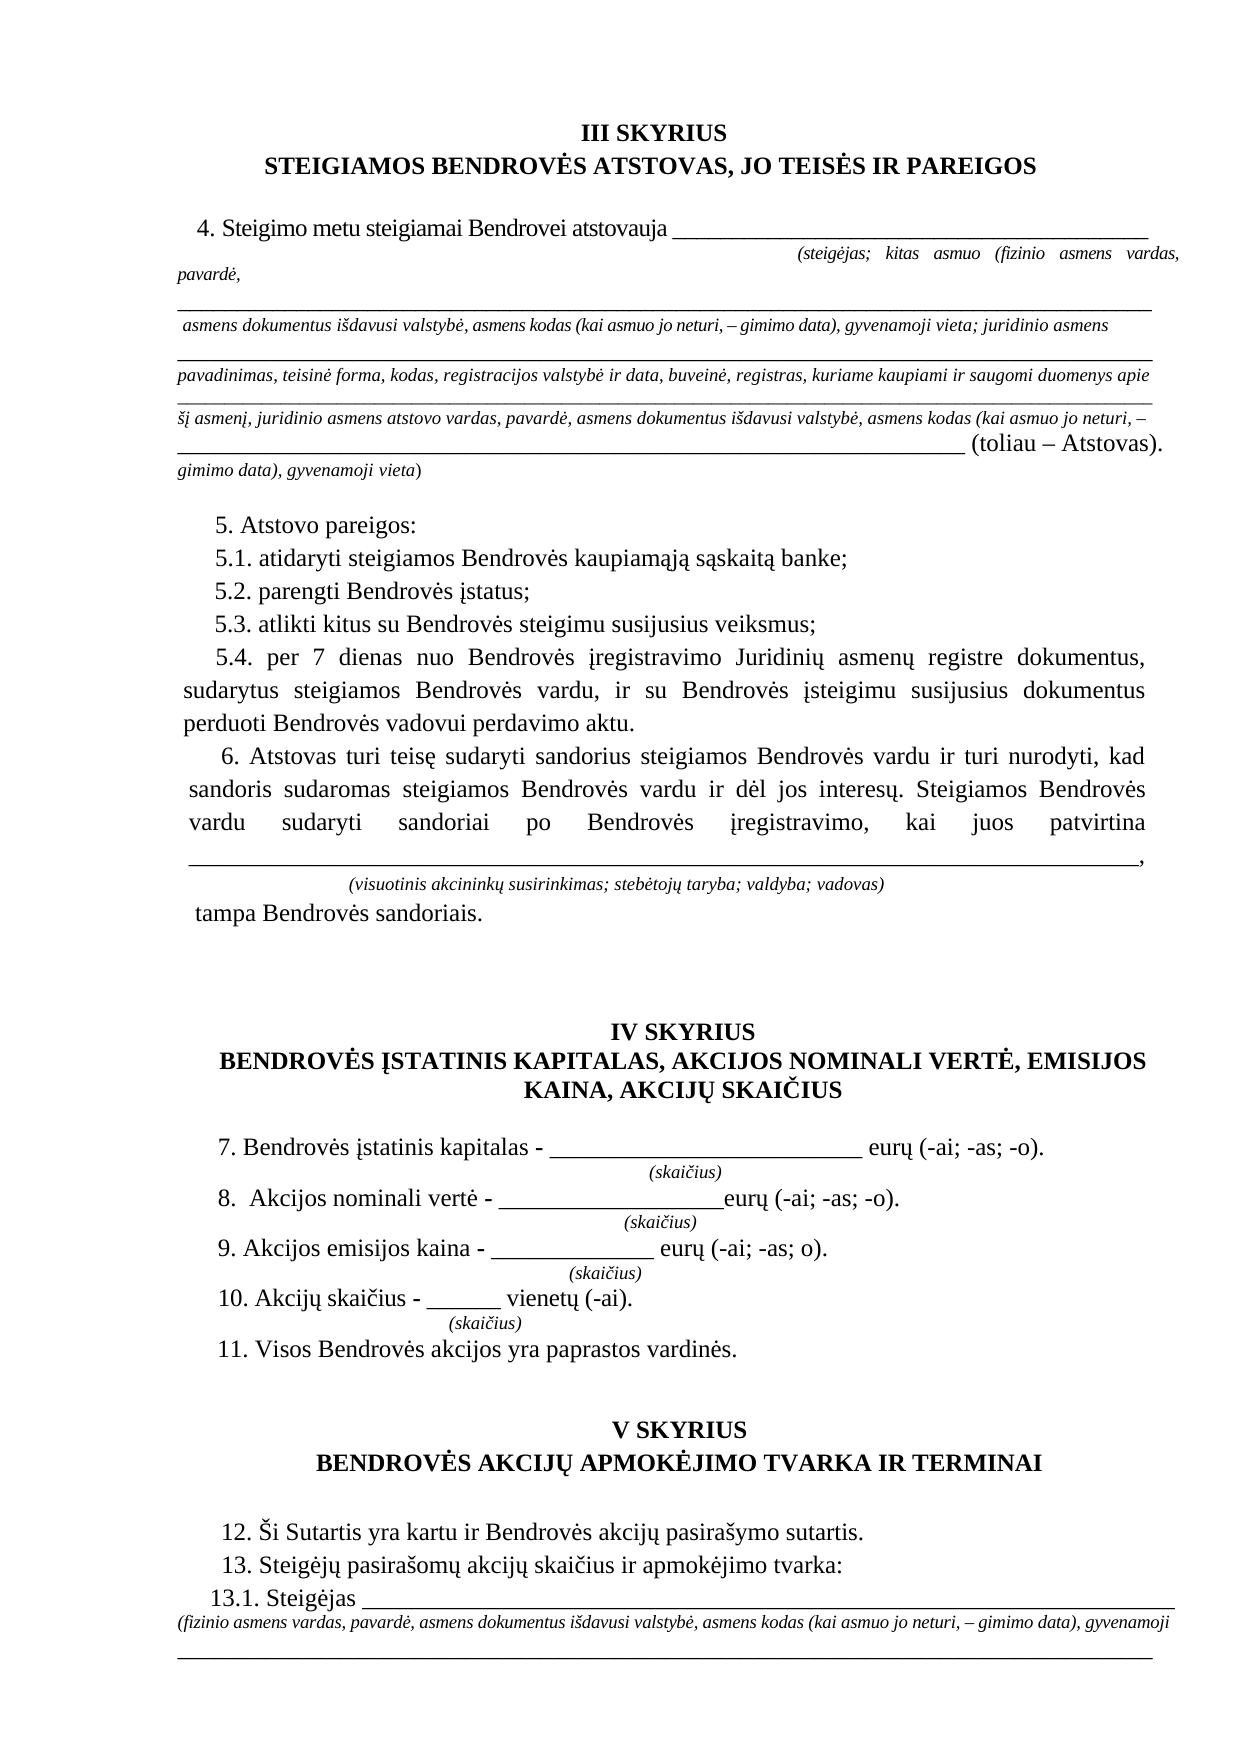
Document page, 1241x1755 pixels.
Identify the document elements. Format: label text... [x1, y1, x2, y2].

table_header 5. Atstovo pareigos: [177, 510, 1152, 543]
text 4. Steigimo metu steigiamai Bendrovei atstovauja ________________________________________ [177, 213, 1181, 242]
text iii skyrius [171, 118, 1136, 147]
table_cell 5.3. atlikti kitus su Bendrovės steigimu susijusius veiksmus; [177, 609, 1152, 642]
text pavadinimas, teisinė forma, kodas, registracijos valstybė ir data, buveinė, registras, kuriame kaupiami ir saugomi duomenys apie [177, 364, 1181, 385]
text asmens dokumentus išdavusi valstybė, asmens kodas (kai asmuo jo neturi, – gimimo data), gyvenamoji vieta; juridinio asmens [177, 313, 1181, 335]
table_cell 11. Visos Bendrovės akcijos yra paprastos vardinės. [174, 1334, 1192, 1362]
text (steigėjas; kitas asmuo (fizinio asmens vardas, pavardė, [177, 242, 1181, 285]
table_header iv skyrius Bendrovės įstatinis kapitalas, akcijos nominali vertė, emisijos kaina, Akcijų skaičius 7. Bendrovės įstatinis kapitalas - _________________________ eurų (-ai; -as; -o). (skaičius) 8. Akcijos nominali vertė - __________________eurų (-ai; -as; -o). (skaičius) 9. Akcijos emisijos kaina - _____________ eurų (-ai; -as; o). (skaičius) 10. Akcijų skaičius - ______ vienetų (-ai). (skaičius) [174, 1018, 1192, 1334]
text __________________________________________________________________________________ [177, 285, 1181, 313]
text ______________________________________________________________________________ [177, 335, 1181, 364]
text ______________________________________________________________________________ [177, 1633, 1181, 1662]
text v skyrius [171, 1415, 1187, 1444]
text 13.1. Steigėjas _________________________________________________________________ [177, 1583, 1181, 1611]
table_cell 5.2. parengti Bendrovės įstatus; [177, 576, 1152, 609]
text Bendrovės akcijų apmokėjimo tvarka ir terminai [171, 1448, 1187, 1477]
text Steigiamos Bendrovės atstovas, JO teisės ir pareigos [171, 151, 1136, 180]
table_cell 5.1. atidaryti steigiamos Bendrovės kaupiamąją sąskaitą banke; [177, 543, 1152, 576]
text gimimo data), gyvenamoji vieta) [177, 457, 1181, 481]
text ________________________________________________________________________________________________________ [177, 385, 1181, 407]
text _______________________________________________________________ (toliau – Atstovas). [177, 428, 1181, 457]
text šį asmenį, juridinio asmens atstovo vardas, pavardė, asmens dokumentus išdavusi valstybė, asmens kodas (kai asmuo jo neturi, – [177, 407, 1181, 428]
text (fizinio asmens vardas, pavardė, asmens dokumentus išdavusi valstybė, asmens kodas (kai asmuo jo neturi, – gimimo data), gyvenamoji [177, 1611, 1181, 1633]
table_cell 5.4. per 7 dienas nuo Bendrovės įregistravimo Juridinių asmenų registre dokumentus, sudarytus steigiamos Bendrovės vardu, ir su Bendrovės įsteigimu susijusius dokumentus perduoti Bendrovės vadovui perdavimo aktu. 6. Atstovas turi teisę sudaryti sandorius steigiamos Bendrovės vardu ir turi nurodyti, kad sandoris sudaromas steigiamos Bendrovės vardu ir dėl jos interesų. Steigiamos Bendrovės vardu sudaryti sandoriai po Bendrovės įregistravimo, kai juos patvirtina ____________________________________________________________________________, (visuotinis akcininkų susirinkimas; stebėtojų taryba; valdyba; vadovas) tampa Bendrovės sandoriais. [177, 642, 1152, 931]
table_header 12. Ši Sutartis yra kartu ir Bendrovės akcijų pasirašymo sutartis. [177, 1514, 1240, 1550]
table_cell 13. Steigėjų pasirašomų akcijų skaičius ir apmokėjimo tvarka: [177, 1550, 1240, 1583]
